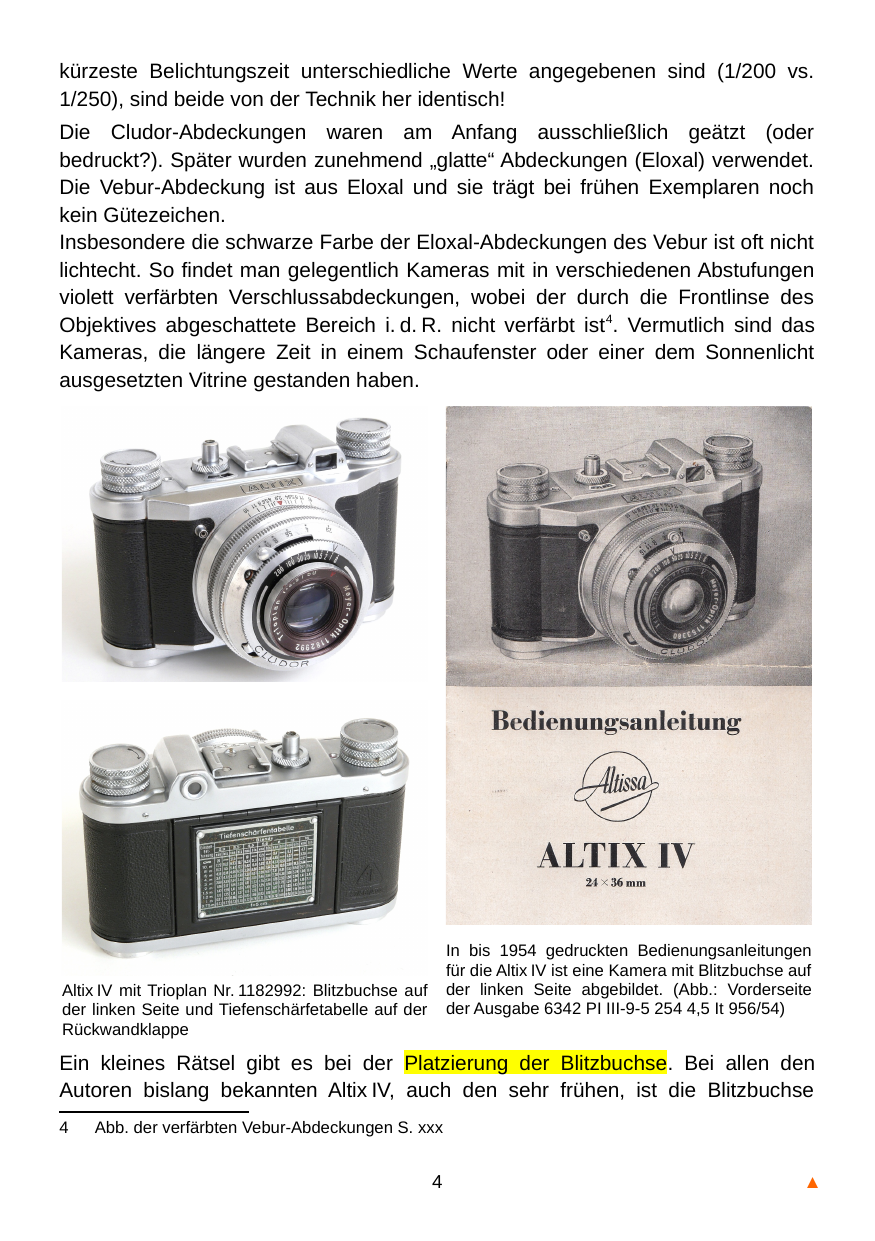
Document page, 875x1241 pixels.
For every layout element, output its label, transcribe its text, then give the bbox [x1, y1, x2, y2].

table_cell Altix IV mit Trioplan Nr. 1182992: Blitzbuchse auf der linken Seite und Tiefenschärfetabelle auf der Rückwandklappe [62, 976, 428, 1038]
text Die Cludor-Abdeckungen waren am Anfang ausschließlich geätzt (oder bedruckt?). Später wurden zunehmend „glatte“ Abdeckungen (Eloxal) verwendet. Die Vebur-Abdeckung ist aus Eloxal und sie trägt bei frühen Exemplaren noch kein Gütezeichen. [59, 120, 815, 226]
table_header [446, 1018, 812, 1039]
table_cell In bis 1954 gedruckten Bedienungsanleitungen für die Altix IV ist eine Kamera mit Blitzbuchse auf der linken Seite abgebildet. (Abb.: Vorderseite der Ausgabe 6342 PI III-9-5 254 4,5 It 956/54) [446, 925, 812, 1018]
picture [445, 406, 812, 925]
table_header [428, 407, 446, 1039]
picture [61, 700, 428, 976]
text Abb. der verfärbten Vebur-Abdeckungen S. xxx [59, 1118, 815, 1137]
picture [61, 406, 428, 682]
table_cell [62, 682, 428, 700]
text Insbesondere die schwarze Farbe der Eloxal-Abdeckungen des Vebur ist oft nicht lichtecht. So findet man gelegentlich Kameras mit in verschiedenen Abstufungen violett verfärbten Verschlussabdeckungen, wobei der durch die Frontlinse des Objektives abgeschattete Bereich i. d. R. nicht verfärbt ist. Vermutlich sind das Kameras, die längere Zeit in einem Schaufenster oder einer dem Sonnenlicht ausgesetzten Vitrine gestanden haben. [59, 230, 815, 391]
text Ein kleines Rätsel gibt es bei der Platzierung der Blitzbuchse. Bei allen den Autoren bislang bekannten Altix IV, auch den sehr frühen, ist die Blitzbuchse [59, 1050, 815, 1102]
text kürzeste Belichtungszeit unterschiedliche Werte angegebenen sind (1/200 vs. 1/250), sind beide von der Technik her identisch! [59, 59, 815, 111]
